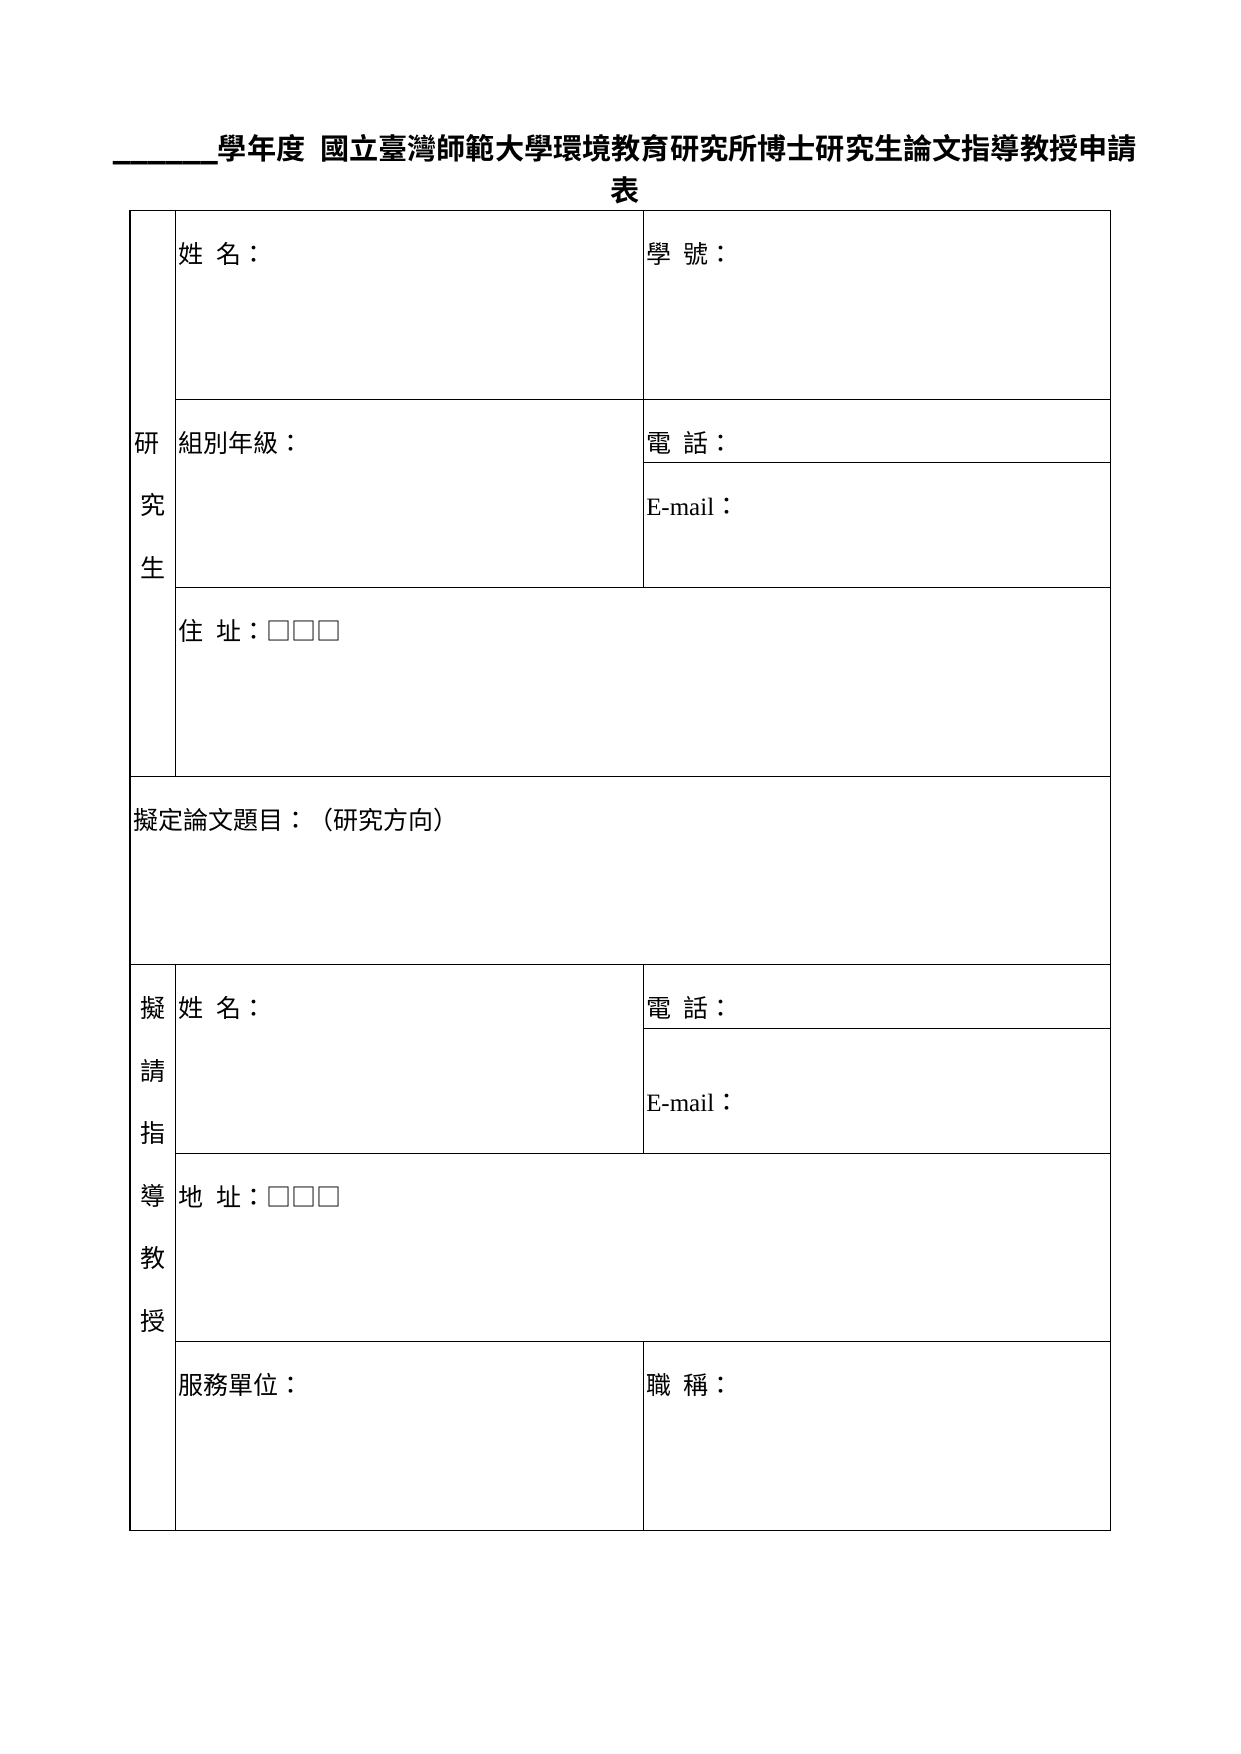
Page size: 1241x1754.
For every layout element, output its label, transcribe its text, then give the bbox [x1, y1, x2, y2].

table_cell 服務單位： [176, 1342, 643, 1530]
table_cell 電 話： [644, 965, 1110, 1028]
table_cell 組別年級： [176, 400, 643, 587]
table_cell 姓 名： [176, 965, 643, 1153]
table_header 姓 名： [176, 211, 643, 398]
table_cell 電 話： [644, 400, 1110, 462]
table_cell 擬定論文題目：（研究方向） [131, 777, 1110, 964]
table_cell 職 稱： [644, 1342, 1110, 1530]
table_cell 擬 請 指 導 教 授 [131, 965, 175, 1530]
table_header 學 號： [644, 211, 1110, 398]
table_cell 住 址：□□□ [176, 588, 1110, 776]
table_header 研 究 生 [131, 211, 175, 776]
table_cell E-mail： [644, 1029, 1110, 1153]
table_cell 地 址：□□□ [176, 1154, 1110, 1341]
text ______學年度 國立臺灣師範大學環境教育研究所博士研究生論文指導教授申請表 [100, 125, 1148, 210]
table_cell E-mail： [644, 463, 1110, 587]
